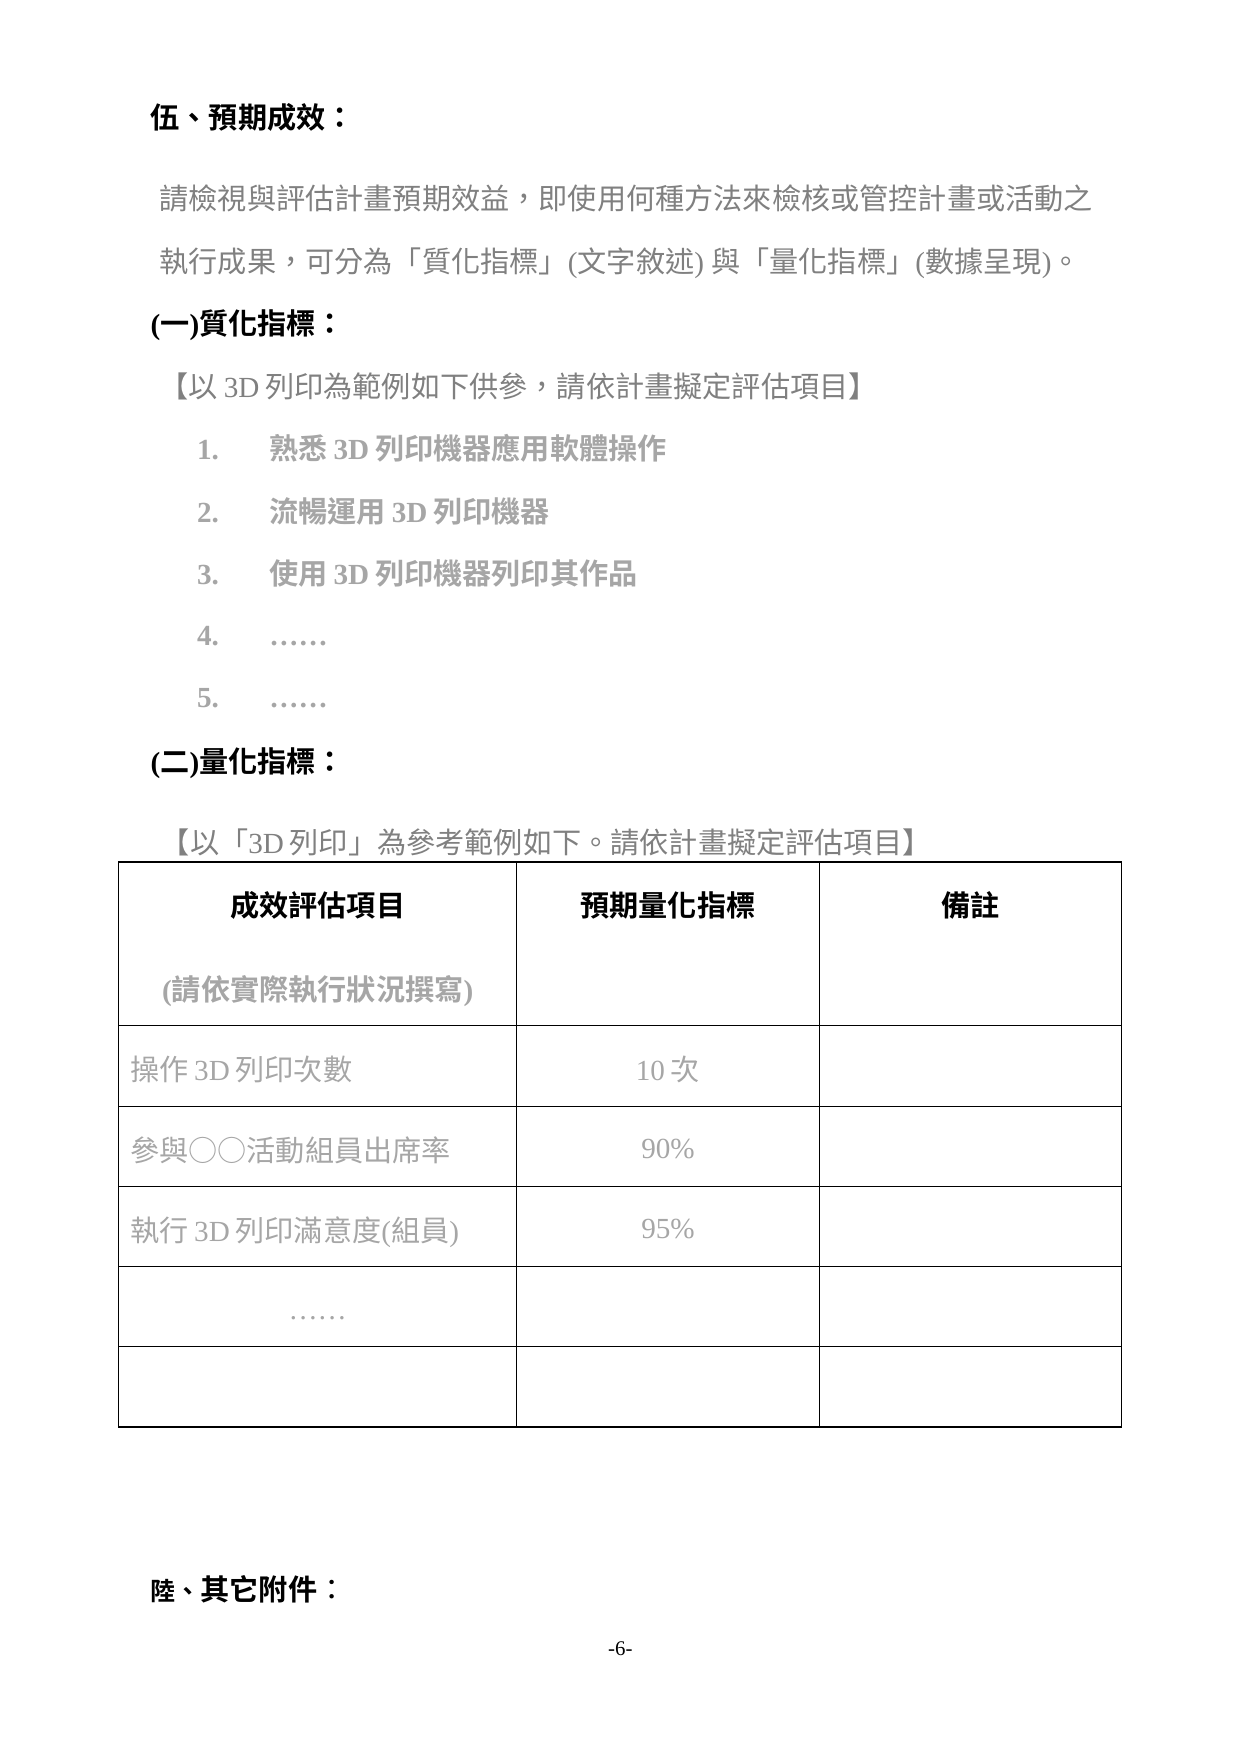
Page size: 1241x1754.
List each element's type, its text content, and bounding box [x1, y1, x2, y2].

table_cell …… [119, 1267, 516, 1346]
list …… [197, 655, 1121, 718]
table_cell [119, 1347, 516, 1426]
table_cell 10次 [517, 1026, 819, 1106]
table_cell 95% [517, 1187, 819, 1266]
text (一)質化指標： [150, 280, 1121, 343]
list 預期成效： [150, 74, 1140, 136]
table_cell [517, 1347, 819, 1426]
table_cell [820, 1347, 1121, 1426]
table_header 備註 [820, 863, 1121, 1025]
text (二)量化指標： [150, 718, 1121, 780]
table_header 成效評估項目 (請依實際執行狀況撰寫) [119, 863, 516, 1025]
table_cell 執行3D列印滿意度(組員) [119, 1187, 516, 1266]
table_header 預期量化指標 [517, 863, 819, 1025]
list 流暢運用3D列印機器 [197, 468, 1121, 530]
text 【以3D列印為範例如下供參，請依計畫擬定評估項目】 [159, 343, 1121, 405]
table_cell [820, 1267, 1121, 1346]
list 其它附件： [150, 1546, 1140, 1609]
table_cell 90% [517, 1107, 819, 1186]
table_cell [517, 1267, 819, 1346]
table_cell 參與○○活動組員出席率 [119, 1107, 516, 1186]
list 熟悉3D列印機器應用軟體操作 [197, 405, 1121, 468]
text 【以「3D列印」為參考範例如下。請依計畫擬定評估項目】 [152, 799, 1121, 861]
list 使用3D列印機器列印其作品 [197, 530, 1121, 593]
text 請檢視與評估計畫預期效益，即使用何種方法來檢核或管控計畫或活動之執行成果，可分為「質化指標」(文字敘述) 與「量化指標」(數據呈現)。 [159, 155, 1121, 280]
table_cell [820, 1107, 1121, 1186]
table_cell [820, 1187, 1121, 1266]
list …… [197, 593, 1121, 655]
table_cell [820, 1026, 1121, 1106]
table_cell 操作3D列印次數 [119, 1026, 516, 1106]
